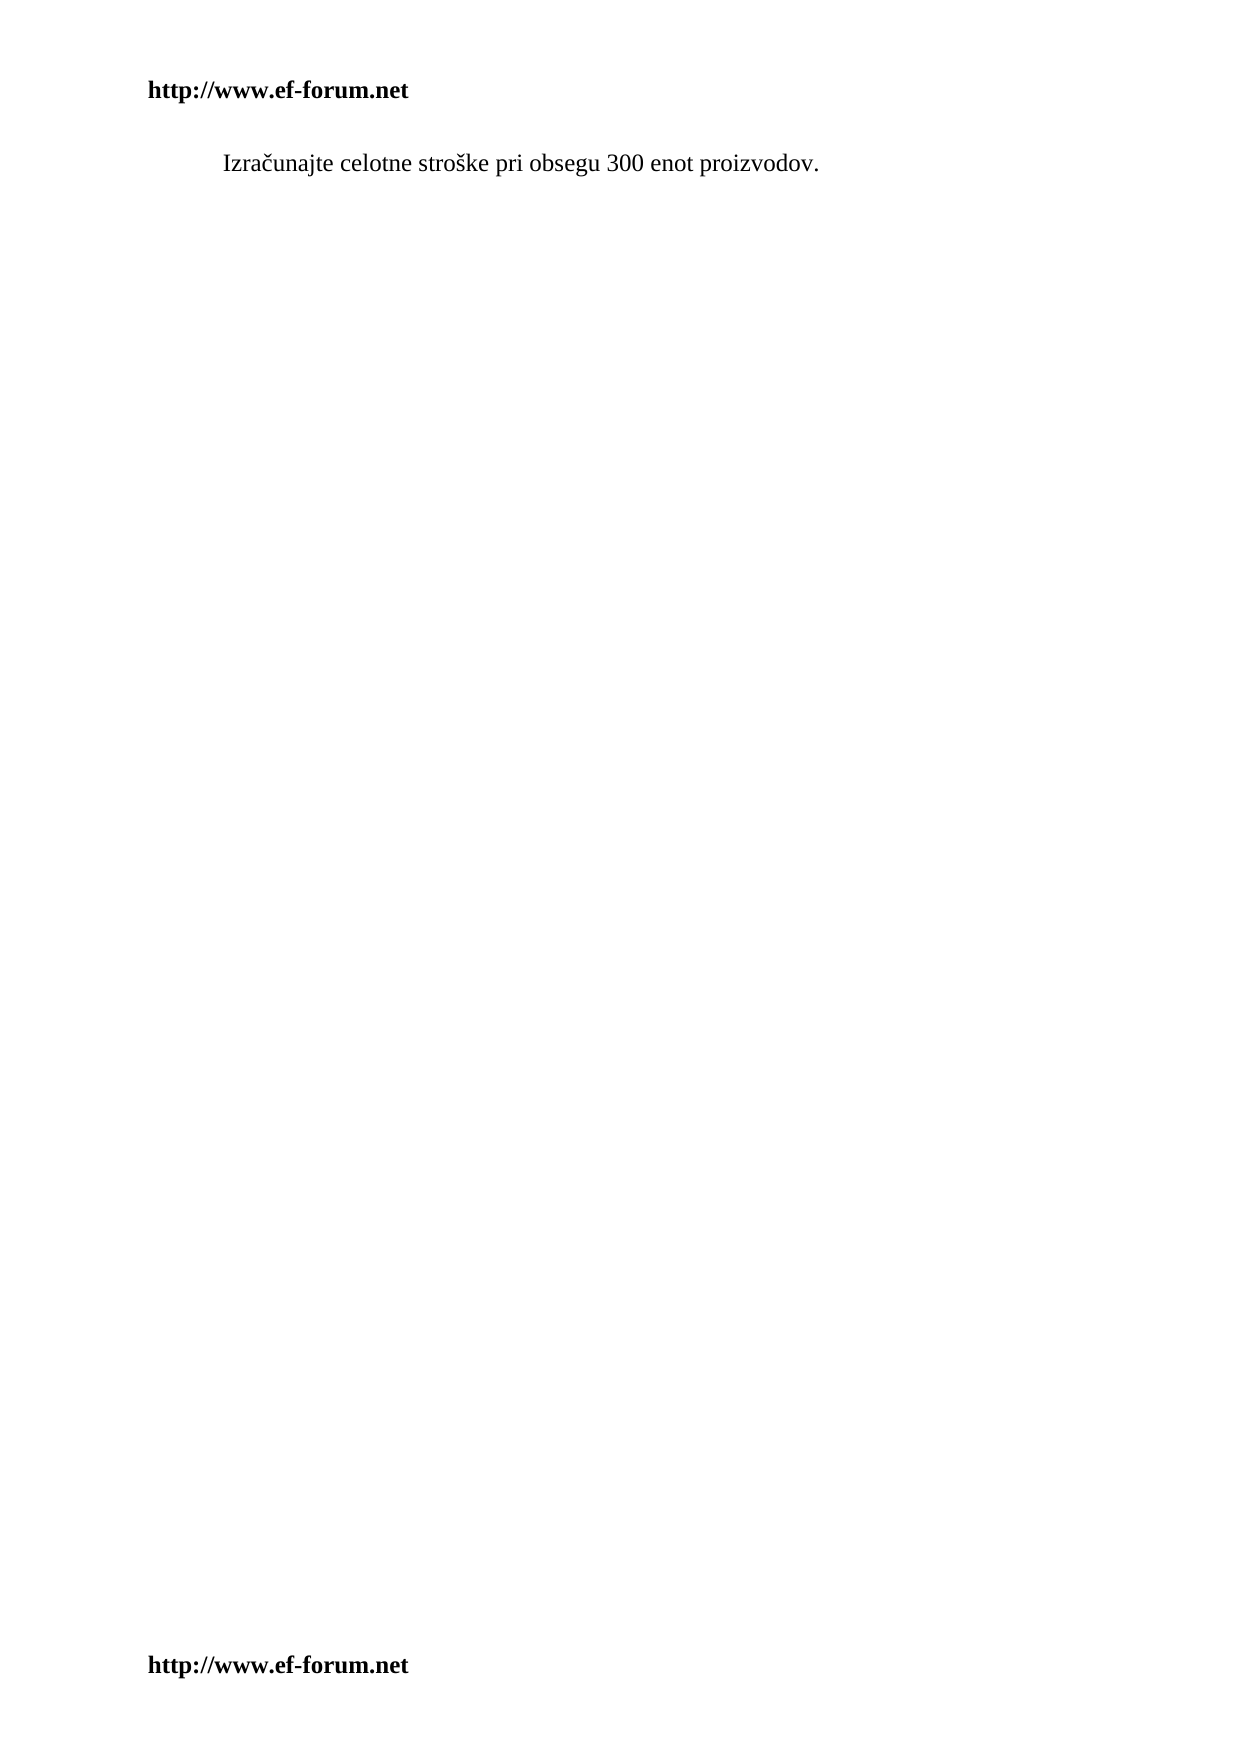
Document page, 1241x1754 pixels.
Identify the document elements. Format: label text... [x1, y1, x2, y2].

text Izračunajte celotne stroške pri obsegu 300 enot proizvodov. [223, 148, 1093, 176]
